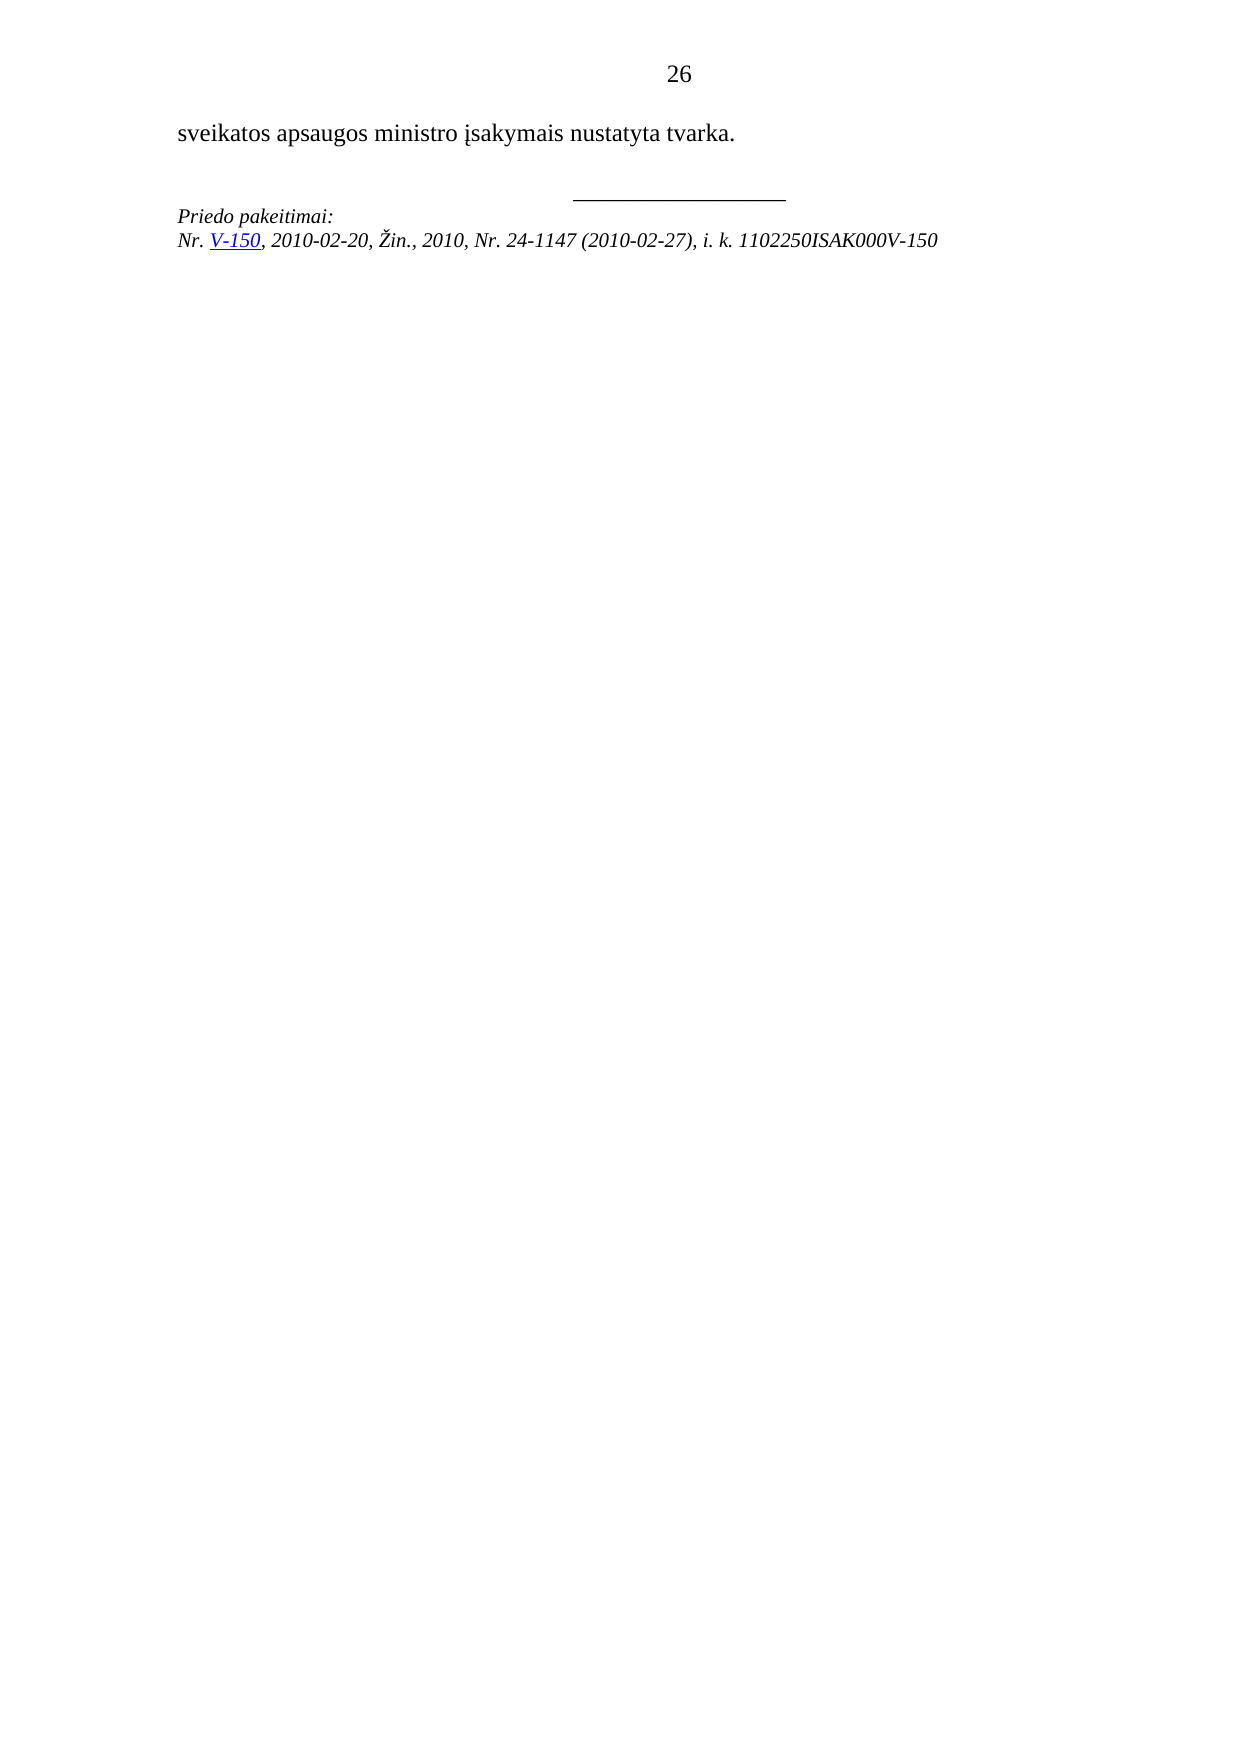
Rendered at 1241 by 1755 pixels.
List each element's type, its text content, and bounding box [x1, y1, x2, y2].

text sveikatos apsaugos ministro įsakymais nustatyta tvarka. [177, 118, 1181, 147]
text _________________ [177, 176, 1181, 204]
text Priedo pakeitimai: [177, 204, 1181, 228]
text Nr. V-150, 2010-02-20, Žin., 2010, Nr. 24-1147 (2010-02-27), i. k. 1102250ISAK000V-150 [177, 228, 1181, 252]
